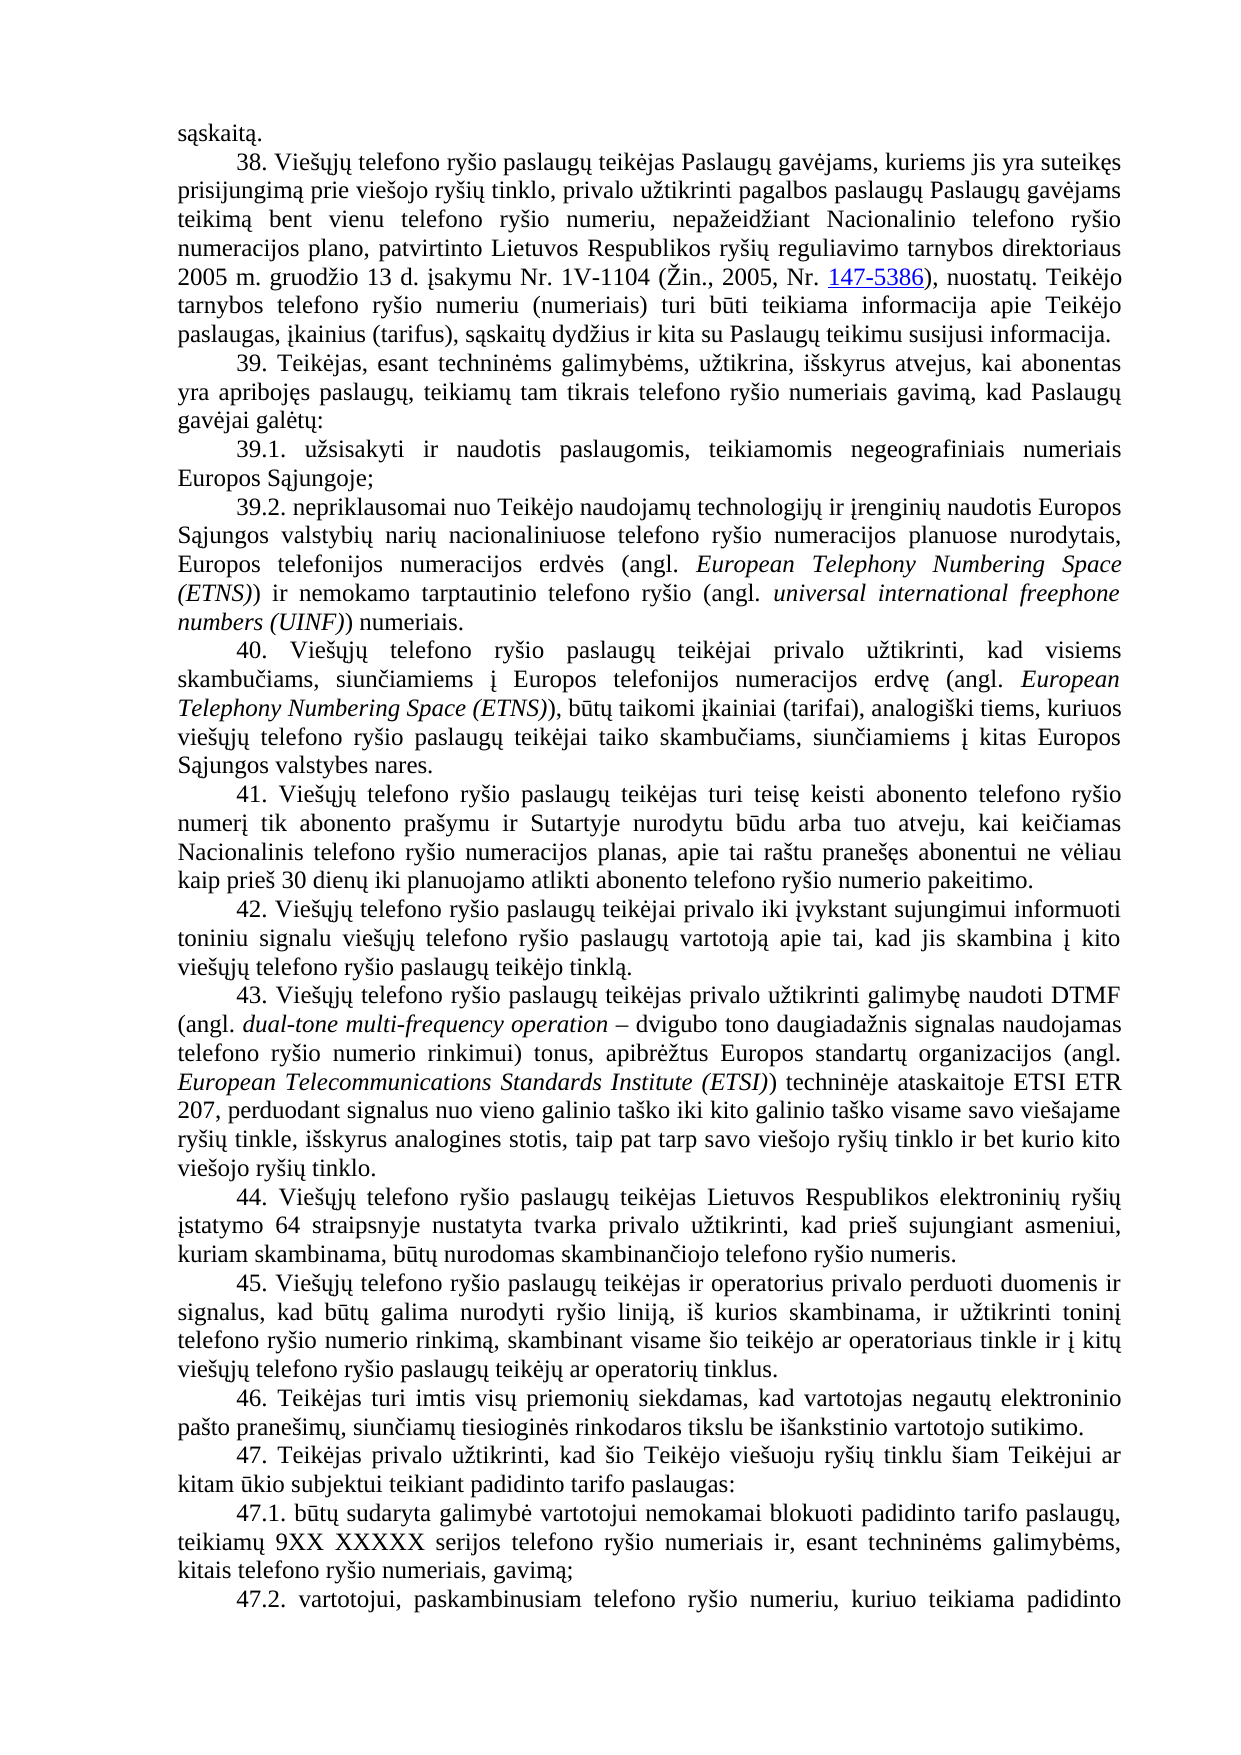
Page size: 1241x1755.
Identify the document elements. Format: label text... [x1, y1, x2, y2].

text 47. Teikėjas privalo užtikrinti, kad šio Teikėjo viešuoju ryšių tinklu šiam Teikėjui ar kitam ūkio subjektui teikiant padidinto tarifo paslaugas: [177, 1441, 1122, 1498]
text 38. Viešųjų telefono ryšio paslaugų teikėjas Paslaugų gavėjams, kuriems jis yra suteikęs prisijungimą prie viešojo ryšių tinklo, privalo užtikrinti pagalbos paslaugų Paslaugų gavėjams teikimą bent vienu telefono ryšio numeriu, nepažeidžiant Nacionalinio telefono ryšio numeracijos plano, patvirtinto Lietuvos Respublikos ryšių reguliavimo tarnybos direktoriaus 2005 m. gruodžio 13 d. įsakymu Nr. 1V-1104 (Žin., 2005, Nr. 147-5386), nuostatų. Teikėjo tarnybos telefono ryšio numeriu (numeriais) turi būti teikiama informacija apie Teikėjo paslaugas, įkainius (tarifus), sąskaitų dydžius ir kita su Paslaugų teikimu susijusi informacija. [177, 147, 1122, 348]
text 42. Viešųjų telefono ryšio paslaugų teikėjai privalo iki įvykstant sujungimui informuoti toniniu signalu viešųjų telefono ryšio paslaugų vartotoją apie tai, kad jis skambina į kito viešųjų telefono ryšio paslaugų teikėjo tinklą. [177, 894, 1122, 981]
text 39. Teikėjas, esant techninėms galimybėms, užtikrina, išskyrus atvejus, kai abonentas yra apribojęs paslaugų, teikiamų tam tikrais telefono ryšio numeriais gavimą, kad Paslaugų gavėjai galėtų: [177, 348, 1122, 434]
text 47.1. būtų sudaryta galimybė vartotojui nemokamai blokuoti padidinto tarifo paslaugų, teikiamų 9XX XXXXX serijos telefono ryšio numeriais ir, esant techninėms galimybėms, kitais telefono ryšio numeriais, gavimą; [177, 1498, 1122, 1584]
text 47.2. vartotojui, paskambinusiam telefono ryšio numeriu, kuriuo teikiama padidinto [177, 1584, 1122, 1613]
text 41. Viešųjų telefono ryšio paslaugų teikėjas turi teisę keisti abonento telefono ryšio numerį tik abonento prašymu ir Sutartyje nurodytu būdu arba tuo atveju, kai keičiamas Nacionalinis telefono ryšio numeracijos planas, apie tai raštu pranešęs abonentui ne vėliau kaip prieš 30 dienų iki planuojamo atlikti abonento telefono ryšio numerio pakeitimo. [177, 779, 1122, 894]
text 39.1. užsisakyti ir naudotis paslaugomis, teikiamomis negeografiniais numeriais Europos Sąjungoje; [177, 434, 1122, 492]
text 43. Viešųjų telefono ryšio paslaugų teikėjas privalo užtikrinti galimybę naudoti DTMF (angl. dual-tone multi-frequency operation – dvigubo tono daugiadažnis signalas naudojamas telefono ryšio numerio rinkimui) tonus, apibrėžtus Europos standartų organizacijos (angl. European Telecommunications Standards Institute (ETSI)) techninėje ataskaitoje ETSI ETR 207, perduodant signalus nuo vieno galinio taško iki kito galinio taško visame savo viešajame ryšių tinkle, išskyrus analogines stotis, taip pat tarp savo viešojo ryšių tinklo ir bet kurio kito viešojo ryšių tinklo. [177, 981, 1122, 1182]
text sąskaitą. [177, 118, 1122, 147]
text 45. Viešųjų telefono ryšio paslaugų teikėjas ir operatorius privalo perduoti duomenis ir signalus, kad būtų galima nurodyti ryšio liniją, iš kurios skambinama, ir užtikrinti toninį telefono ryšio numerio rinkimą, skambinant visame šio teikėjo ar operatoriaus tinkle ir į kitų viešųjų telefono ryšio paslaugų teikėjų ar operatorių tinklus. [177, 1268, 1122, 1383]
text 39.2. nepriklausomai nuo Teikėjo naudojamų technologijų ir įrenginių naudotis Europos Sąjungos valstybių narių nacionaliniuose telefono ryšio numeracijos planuose nurodytais, Europos telefonijos numeracijos erdvės (angl. European Telephony Numbering Space (ETNS)) ir nemokamo tarptautinio telefono ryšio (angl. universal international freephone numbers (UINF)) numeriais. [177, 492, 1122, 636]
text 44. Viešųjų telefono ryšio paslaugų teikėjas Lietuvos Respublikos elektroninių ryšių įstatymo 64 straipsnyje nustatyta tvarka privalo užtikrinti, kad prieš sujungiant asmeniui, kuriam skambinama, būtų nurodomas skambinančiojo telefono ryšio numeris. [177, 1182, 1122, 1268]
text 40. Viešųjų telefono ryšio paslaugų teikėjai privalo užtikrinti, kad visiems skambučiams, siunčiamiems į Europos telefonijos numeracijos erdvę (angl. European Telephony Numbering Space (ETNS)), būtų taikomi įkainiai (tarifai), analogiški tiems, kuriuos viešųjų telefono ryšio paslaugų teikėjai taiko skambučiams, siunčiamiems į kitas Europos Sąjungos valstybes nares. [177, 636, 1122, 779]
text 46. Teikėjas turi imtis visų priemonių siekdamas, kad vartotojas negautų elektroninio pašto pranešimų, siunčiamų tiesioginės rinkodaros tikslu be išankstinio vartotojo sutikimo. [177, 1383, 1122, 1441]
